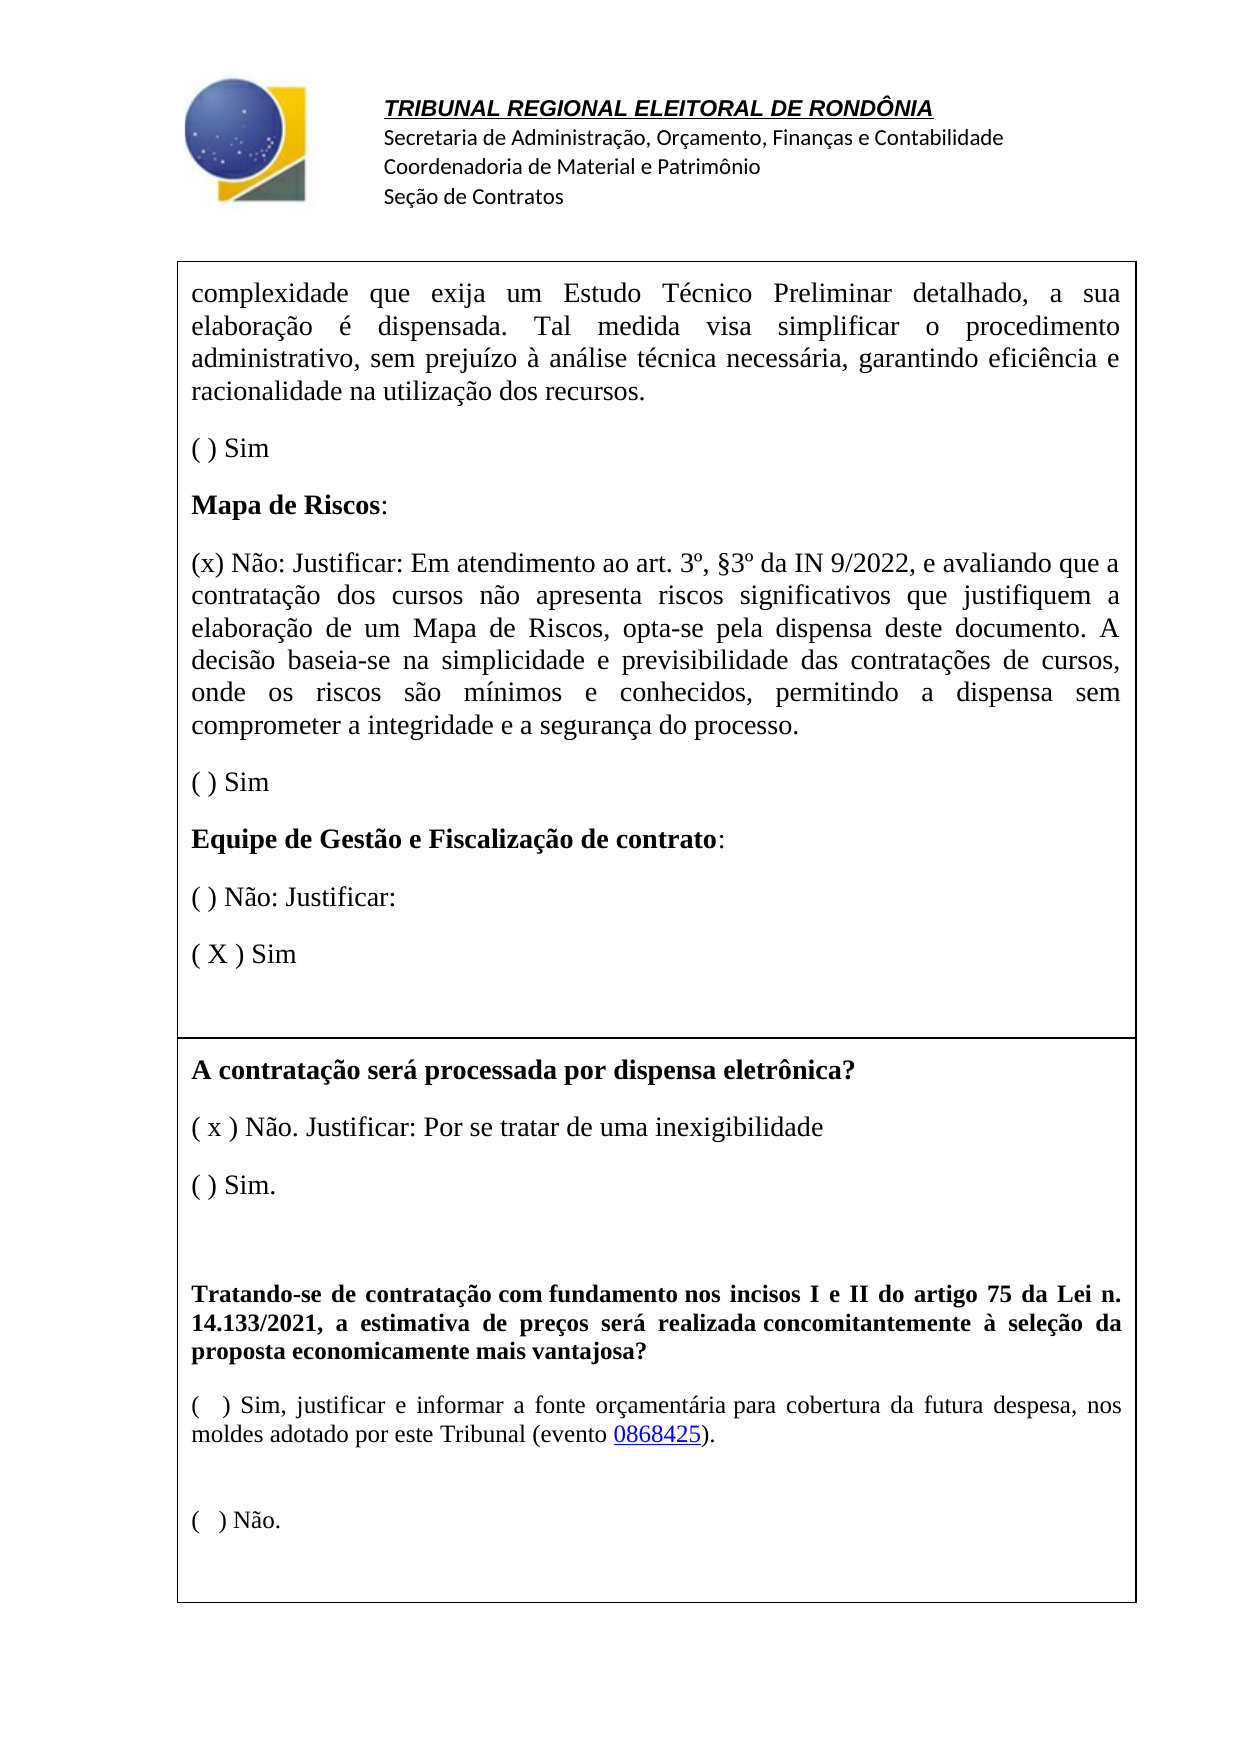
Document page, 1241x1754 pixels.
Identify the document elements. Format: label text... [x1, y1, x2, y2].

table_cell complexidade que exija um Estudo Técnico Preliminar detalhado, a sua elaboração é dispensada. Tal medida visa simplificar o procedimento administrativo, sem prejuízo à análise técnica necessária, garantindo eficiência e racionalidade na utilização dos recursos. ( ) Sim Mapa de Riscos: (x) Não: Justificar: Em atendimento ao art. 3º, §3º da IN 9/2022, e avaliando que a contratação dos cursos não apresenta riscos significativos que justifiquem a elaboração de um Mapa de Riscos, opta-se pela dispensa deste documento. A decisão baseia-se na simplicidade e previsibilidade das contratações de cursos, onde os riscos são mínimos e conhecidos, permitindo a dispensa sem comprometer a integridade e a segurança do processo. ( ) Sim Equipe de Gestão e Fiscalização de contrato: ( ) Não: Justificar: ( X ) Sim [178, 262, 1135, 1037]
table_cell A contratação será processada por dispensa eletrônica? ( x ) Não. Justificar: Por se tratar de uma inexigibilidade ( ) Sim. Tratando-se de contratação com fundamento nos incisos I e II do artigo 75 da Lei n. 14.133/2021, a estimativa de preços será realizada concomitantemente à seleção da proposta economicamente mais vantajosa? ( ) Sim, justificar e informar a fonte orçamentária para cobertura da futura despesa, nos moldes adotado por este Tribunal (evento 0868425). ( ) Não. [178, 1039, 1135, 1602]
